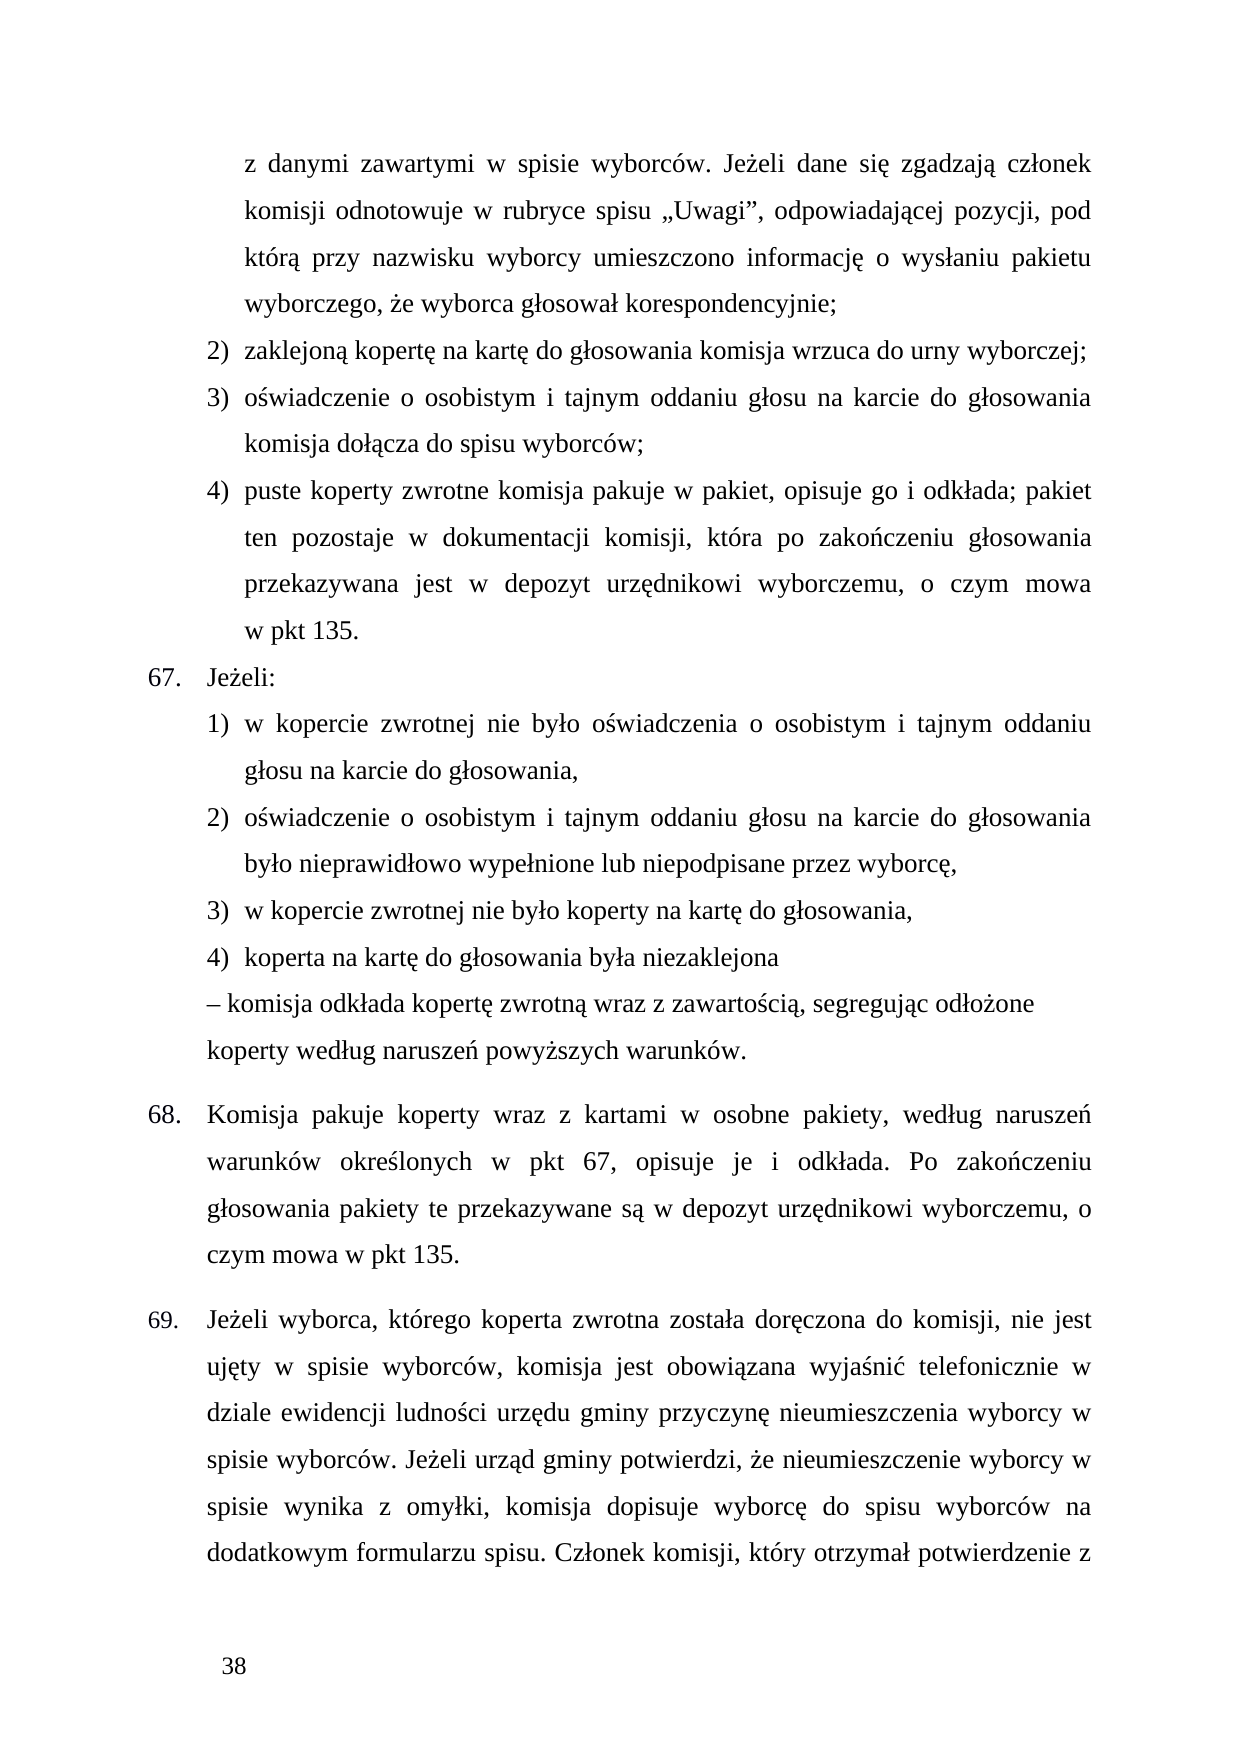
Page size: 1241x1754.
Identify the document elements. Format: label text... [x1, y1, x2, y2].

list Jeżeli: [148, 661, 1093, 692]
list z danymi zawartymi w spisie wyborców. Jeżeli dane się zgadzają członek komisji odnotowuje w rubryce spisu „Uwagi”, odpowiadającej pozycji, pod którą przy nazwisku wyborcy umieszczono informację o wysłaniu pakietu wyborczego, że wyborca głosował korespondencyjnie; [207, 148, 1093, 319]
list oświadczenie o osobistym i tajnym oddaniu głosu na karcie do głosowania komisja dołącza do spisu wyborców; [207, 381, 1093, 459]
list koperta na kartę do głosowania była niezaklejona [207, 941, 1093, 972]
list w kopercie zwrotnej nie było oświadczenia o osobistym i tajnym oddaniu głosu na karcie do głosowania, [207, 708, 1093, 785]
list puste koperty zwrotne komisja pakuje w pakiet, opisuje go i odkłada; pakiet ten pozostaje w dokumentacji komisji, która po zakończeniu głosowania przekazywana jest w depozyt urzędnikowi wyborczemu, o czym mowa w pkt 135. [207, 474, 1093, 645]
text – komisja odkłada kopertę zwrotną wraz z zawartością, segregując odłożone koperty według naruszeń powyższych warunków. [207, 988, 1093, 1065]
list zaklejoną kopertę na kartę do głosowania komisja wrzuca do urny wyborczej; [207, 334, 1093, 365]
list w kopercie zwrotnej nie było koperty na kartę do głosowania, [207, 894, 1093, 925]
list Komisja pakuje koperty wraz z kartami w osobne pakiety, według naruszeń warunków określonych w pkt 67, opisuje je i odkłada. Po zakończeniu głosowania pakiety te przekazywane są w depozyt urzędnikowi wyborczemu, o czym mowa w pkt 135. [148, 1099, 1093, 1270]
list Jeżeli wyborca, którego koperta zwrotna została doręczona do komisji, nie jest ujęty w spisie wyborców, komisja jest obowiązana wyjaśnić telefonicznie w dziale ewidencji ludności urzędu gminy przyczynę nieumieszczenia wyborcy w spisie wyborców. Jeżeli urząd gminy potwierdzi, że nieumieszczenie wyborcy w spisie wynika z omyłki, komisja dopisuje wyborcę do spisu wyborców na dodatkowym formularzu spisu. Członek komisji, który otrzymał potwierdzenie z [148, 1303, 1093, 1567]
list oświadczenie o osobistym i tajnym oddaniu głosu na karcie do głosowania było nieprawidłowo wypełnione lub niepodpisane przez wyborcę, [207, 801, 1093, 879]
